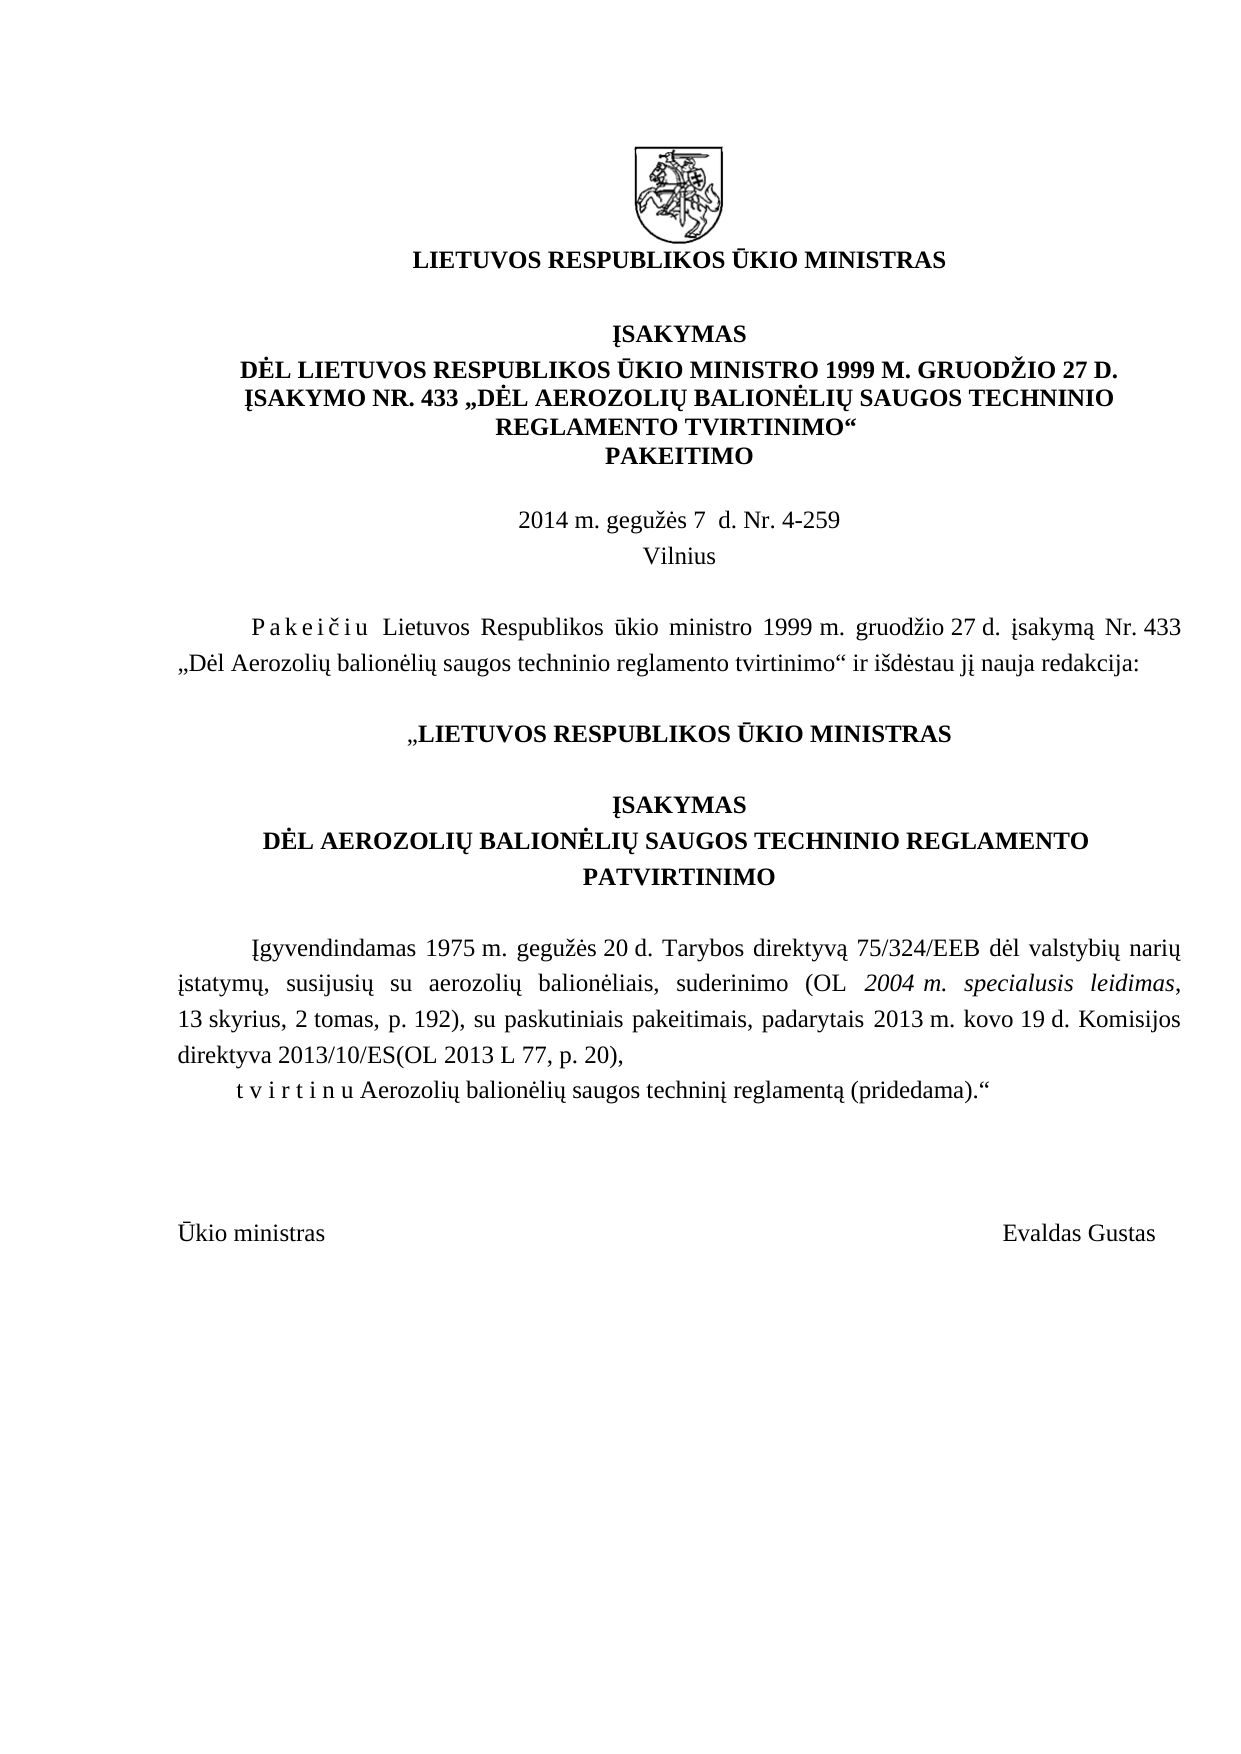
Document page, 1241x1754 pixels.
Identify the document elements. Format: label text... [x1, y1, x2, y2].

text Įsakymas [177, 319, 1181, 348]
text Įgyvendindamas 1975 m. gegužės 20 d. Tarybos direktyvą 75/324/EEB dėl valstybių narių įstatymų, susijusių su aerozolių balionėliais, suderinimo (OL 2004 m. specialusis leidimas, 13 skyrius, 2 tomas, p. 192), su paskutiniais pakeitimais, padarytais 2013 m. kovo 19 d. Komisijos direktyva 2013/10/ES(OL 2013 L 77, p. 20), [177, 933, 1181, 1068]
text Pakeičiu Lietuvos Respublikos ūkio ministro 1999 m. gruodžio 27 d. įsakymą Nr. 433 „Dėl Aerozolių balionėlių saugos techninio reglamento tvirtinimo“ ir išdėstau jį nauja redakcija: [177, 612, 1181, 677]
text LIETUVOS RESPUBLIKOS ŪKIO MINISTRAS [177, 245, 1181, 274]
text „LIETUVOS RESPUBLIKOS ŪKIO MINISTRAS [177, 719, 1181, 748]
text Ūkio ministras Evaldas Gustas [177, 1218, 1181, 1247]
text DĖL lietuvos respublikos ūkio ministro 1999 m. gruodžio 27 d. įsakymo Nr. 433 „dėl AEROZOLIų BALIONĖLIŲ SAUGOS TECHNINIO REGLAMENTO TVIRTINIMO“ [177, 355, 1181, 441]
text 2014 m. gegužės 7 d. Nr. 4-259 [177, 505, 1181, 534]
text DĖL AEROZOLIŲ BALIONĖLIŲ SAUGOS TECHNINIO REGLAMENTO [177, 826, 1181, 855]
text PATVIRTINIMO [177, 862, 1181, 890]
text ĮSAKYMAS [177, 790, 1181, 819]
text t v i r t i n u Aerozolių balionėlių saugos techninį reglamentą (pridedama).“ [177, 1075, 1181, 1104]
text Vilnius [177, 541, 1181, 570]
text pakeitimo [177, 441, 1181, 470]
